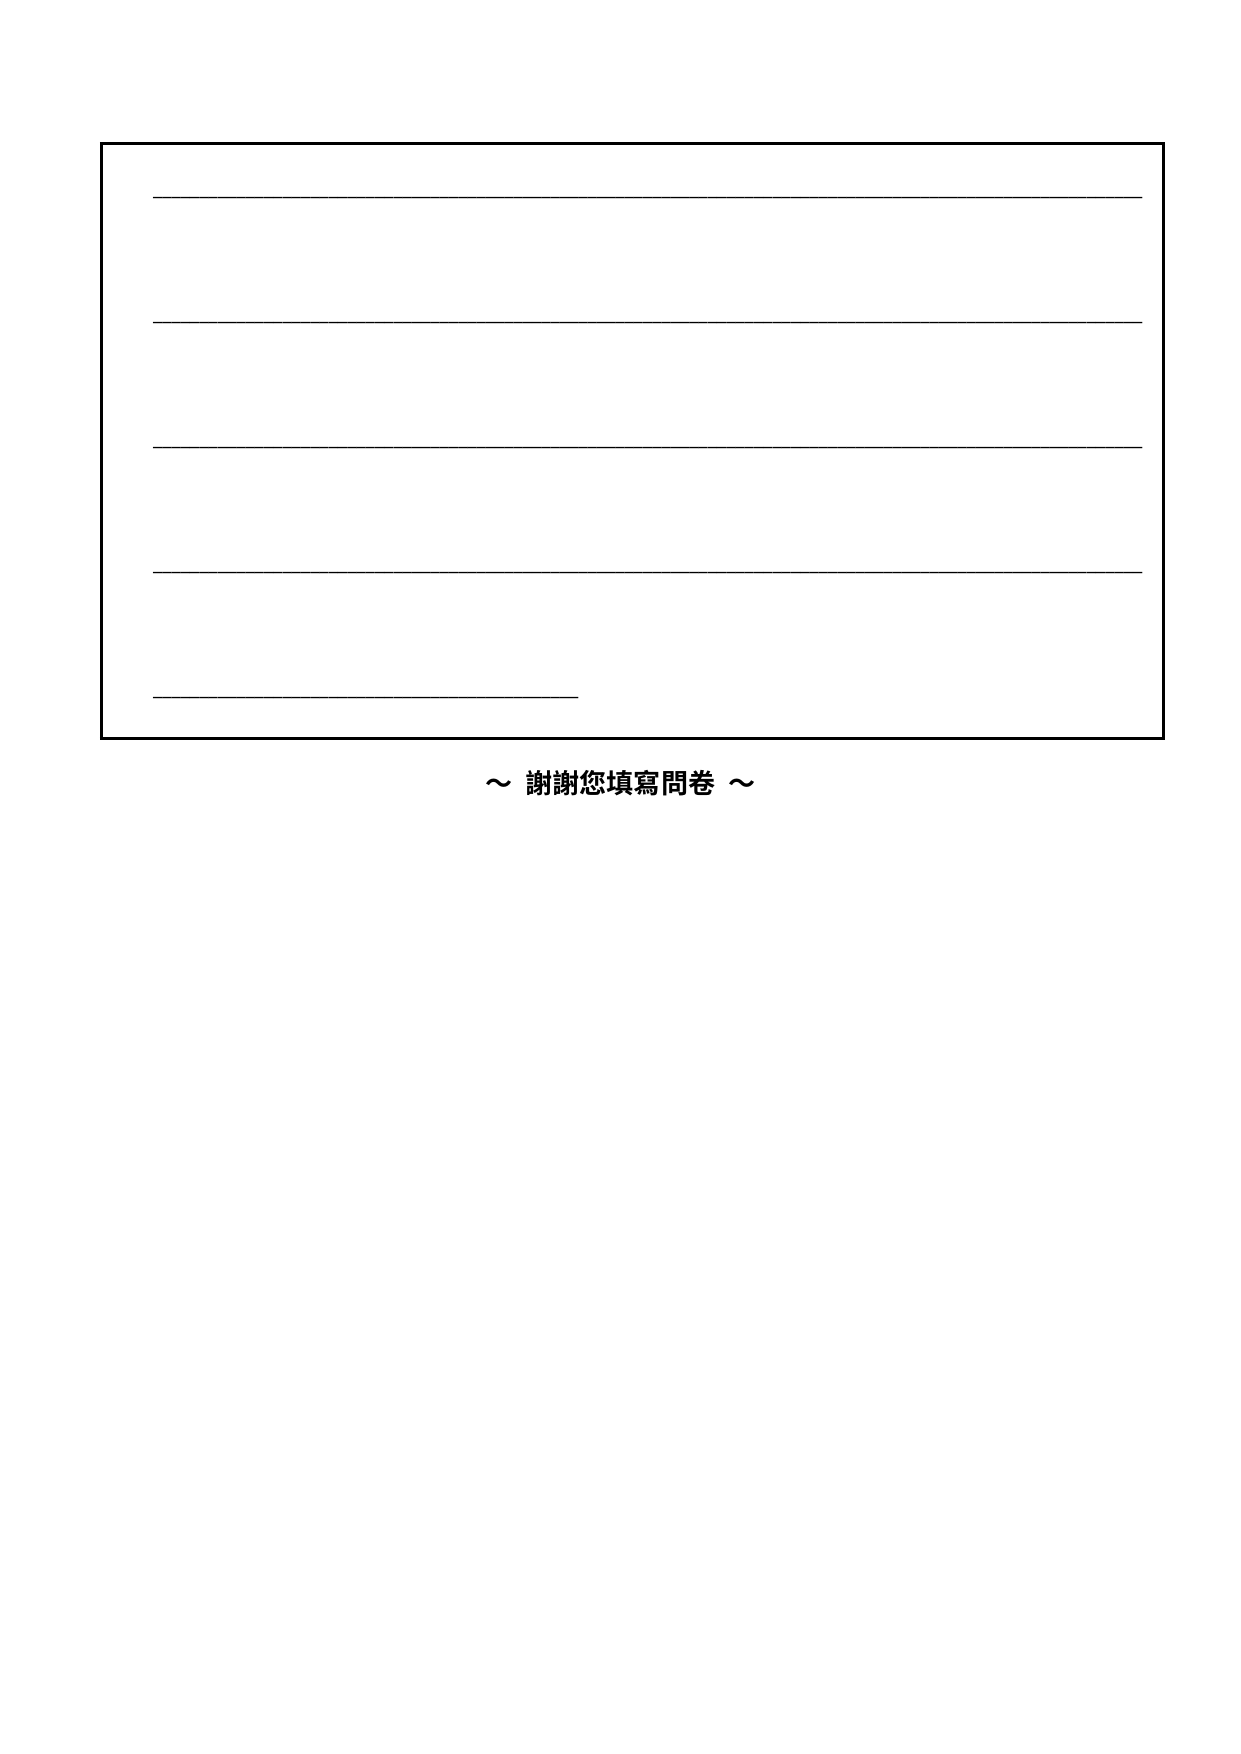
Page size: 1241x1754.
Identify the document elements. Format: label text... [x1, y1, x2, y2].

text ～ 謝謝您填寫問卷 ～ [89, 740, 1152, 802]
table_cell __________________________________________________________________________________________________________________________________________________________________________________________________________________________________________________________________________________________________________________________________________________________________________________________________________________________________________________________________________________________ [103, 145, 1162, 737]
